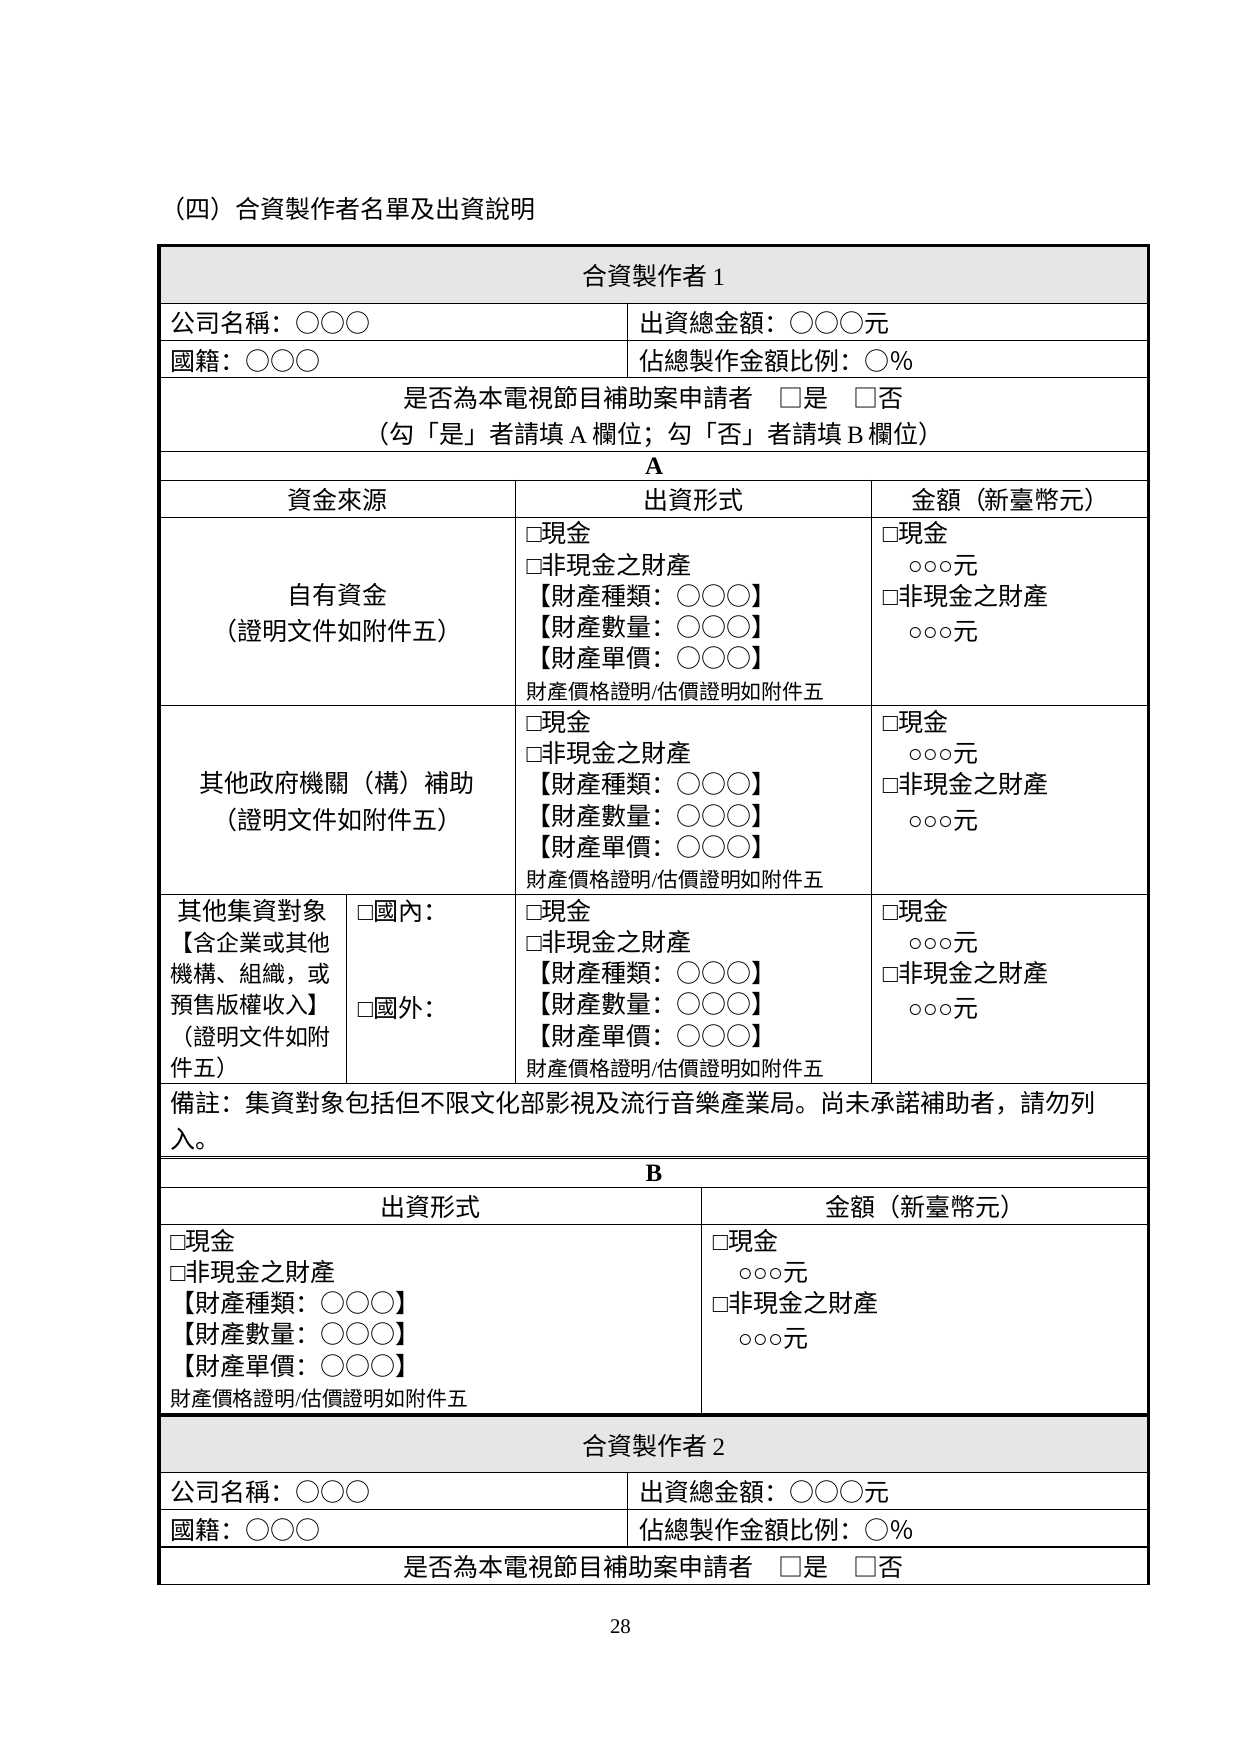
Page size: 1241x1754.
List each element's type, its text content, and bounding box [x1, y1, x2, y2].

table_cell □現金 ○○○元 □非現金之財產 ○○○元 [872, 895, 1147, 1082]
table_cell □現金 ○○○元 □非現金之財產 ○○○元 [702, 1225, 1147, 1413]
table_cell 金額（新臺幣元） [872, 481, 1147, 517]
table_cell 公司名稱：○○○ [161, 304, 627, 340]
table_cell □現金 □非現金之財產 【財產種類：○○○】 【財產數量：○○○】 【財產單價：○○○】 財產價格證明/估價證明如附件五 [161, 1225, 701, 1413]
table_cell 國籍：○○○ [161, 1510, 627, 1546]
table_cell 出資形式 [161, 1188, 701, 1224]
table_cell 國籍：○○○ [161, 341, 627, 377]
table_cell □現金 □非現金之財產 【財產種類：○○○】 【財產數量：○○○】 【財產單價：○○○】 財產價格證明/估價證明如附件五 [516, 518, 871, 705]
table_cell 其他集資對象 【含企業或其他機構、組織，或預售版權收入】（證明文件如附件五） [161, 895, 346, 1082]
table_cell 出資總金額：○○○元 [628, 304, 1147, 340]
table_cell 其他政府機關（構）補助 （證明文件如附件五） [161, 706, 515, 894]
table_cell 資金來源 [161, 481, 515, 517]
table_cell A [161, 452, 1147, 479]
text （四）合資製作者名單及出資說明 [129, 189, 1092, 226]
table_cell 是否為本電視節目補助案申請者 □是 □否 [161, 1548, 1147, 1584]
table_cell 出資總金額：○○○元 [628, 1473, 1147, 1509]
table_cell □現金 □非現金之財產 【財產種類：○○○】 【財產數量：○○○】 【財產單價：○○○】 財產價格證明/估價證明如附件五 [516, 895, 871, 1082]
table_cell □現金 ○○○元 □非現金之財產 ○○○元 [872, 518, 1147, 705]
table_cell □現金 □非現金之財產 【財產種類：○○○】 【財產數量：○○○】 【財產單價：○○○】 財產價格證明/估價證明如附件五 [516, 706, 871, 894]
table_cell 是否為本電視節目補助案申請者 □是 □否 （勾「是」者請填A欄位；勾「否」者請填B欄位） [161, 378, 1147, 451]
table_cell 金額（新臺幣元） [702, 1188, 1147, 1224]
table_cell □國內： □國外： [347, 895, 515, 1082]
table_cell 佔總製作金額比例：○％ [628, 341, 1147, 377]
table_cell 出資形式 [516, 481, 871, 517]
table_cell 佔總製作金額比例：○％ [628, 1510, 1147, 1546]
table_cell B [161, 1159, 1147, 1187]
table_cell 備註：集資對象包括但不限文化部影視及流行音樂產業局。尚未承諾補助者，請勿列入。 [161, 1084, 1147, 1156]
table_cell 公司名稱：○○○ [161, 1473, 627, 1509]
table_cell 合資製作者2 [161, 1417, 1147, 1472]
table_cell □現金 ○○○元 □非現金之財產 ○○○元 [872, 706, 1147, 894]
table_cell 自有資金 （證明文件如附件五） [161, 518, 515, 705]
table_header 合資製作者1 [161, 247, 1147, 303]
